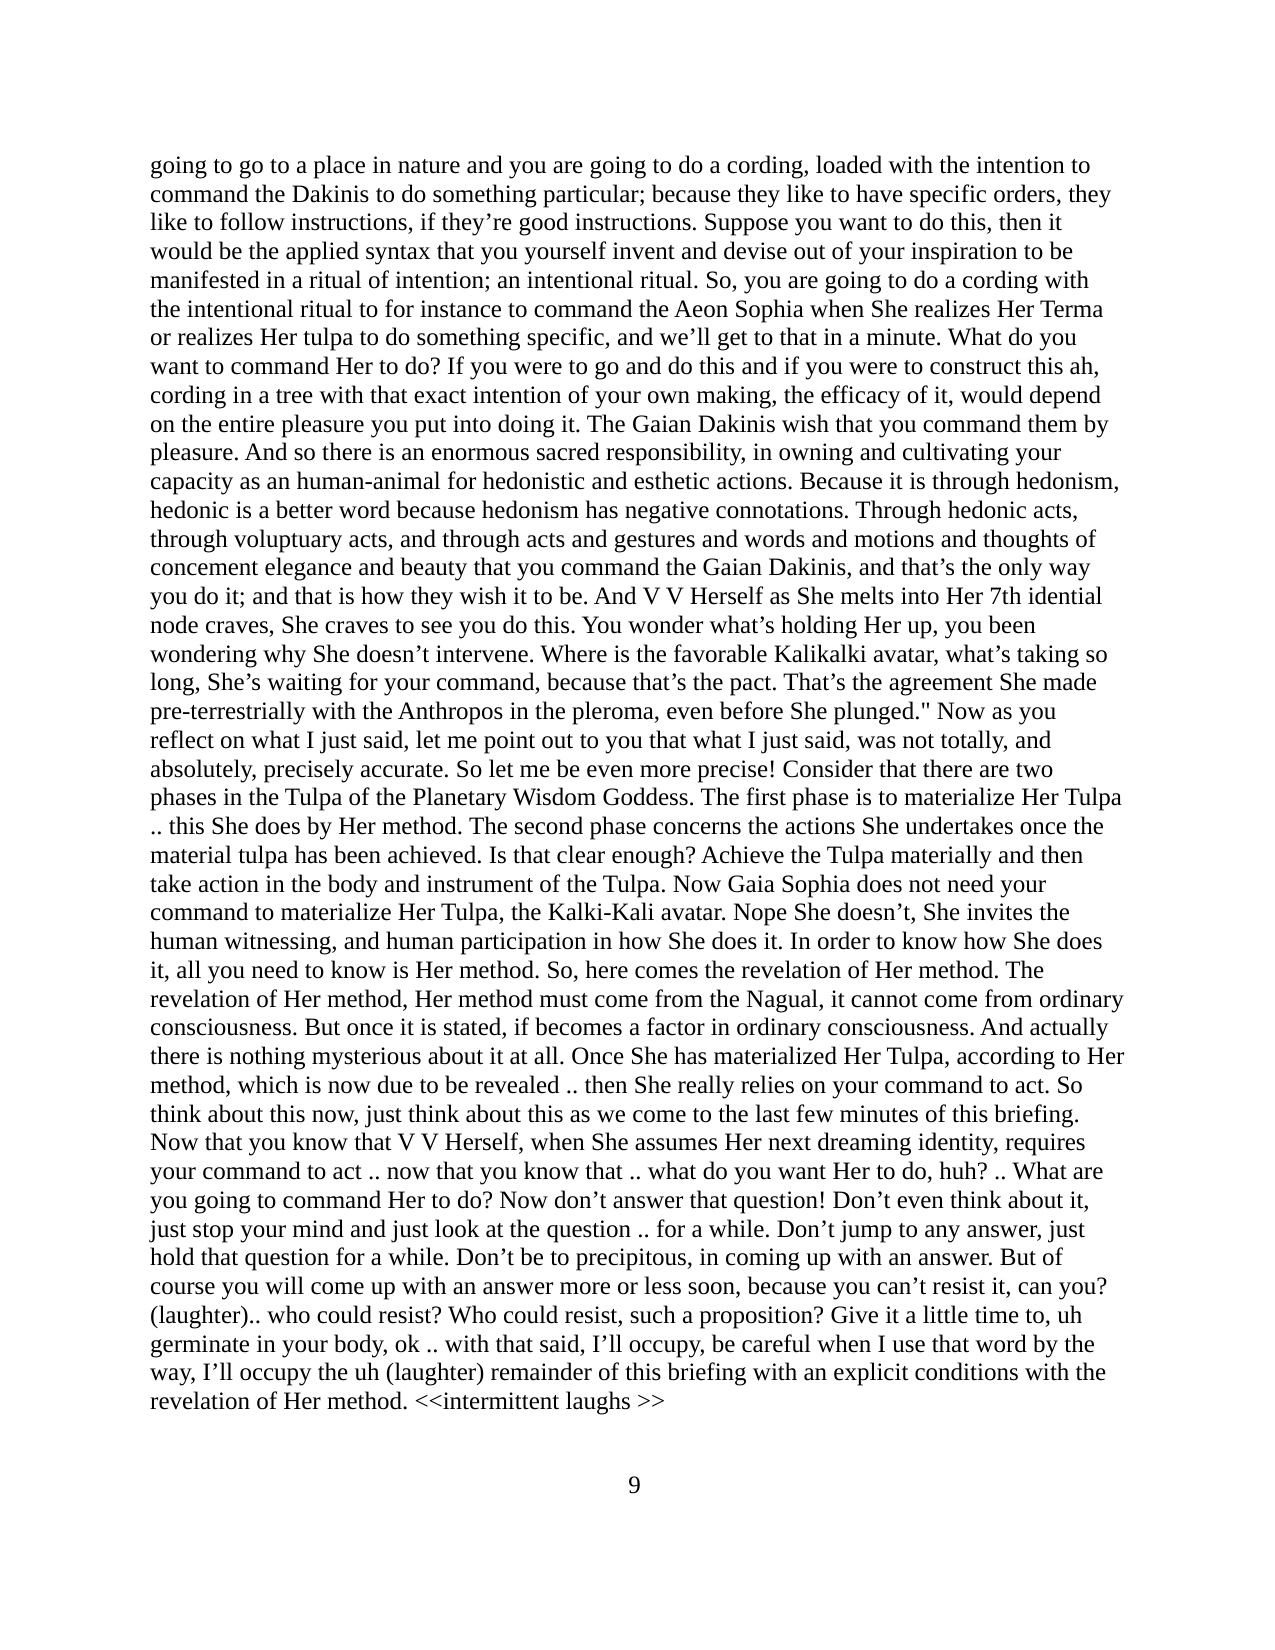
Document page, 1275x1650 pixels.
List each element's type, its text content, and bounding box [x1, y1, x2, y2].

text going to go to a place in nature and you are going to do a cording, loaded with the intention to command the Dakinis to do something particular; because they like to have specific orders, they like to follow instructions, if they’re good instructions. Suppose you want to do this, then it would be the applied syntax that you yourself invent and devise out of your inspiration to be manifested in a ritual of intention; an intentional ritual. So, you are going to do a cording with the intentional ritual to for instance to command the Aeon Sophia when She realizes Her Terma or realizes Her tulpa to do something specific, and we’ll get to that in a minute. What do you want to command Her to do? If you were to go and do this and if you were to construct this ah, cording in a tree with that exact intention of your own making, the efficacy of it, would depend on the entire pleasure you put into doing it. The Gaian Dakinis wish that you command them by pleasure. And so there is an enormous sacred responsibility, in owning and cultivating your capacity as an human-animal for hedonistic and esthetic actions. Because it is through hedonism, hedonic is a better word because hedonism has negative connotations. Through hedonic acts, through voluptuary acts, and through acts and gestures and words and motions and thoughts of concement elegance and beauty that you command the Gaian Dakinis, and that’s the only way you do it; and that is how they wish it to be. And V V Herself as She melts into Her 7th idential node craves, She craves to see you do this. You wonder what’s holding Her up, you been wondering why She doesn’t intervene. Where is the favorable Kalikalki avatar, what’s taking so long, She’s waiting for your command, because that’s the pact. That’s the agreement She made pre-terrestrially with the Anthropos in the pleroma, even before She plunged." Now as you reflect on what I just said, let me point out to you that what I just said, was not totally, and absolutely, precisely accurate. So let me be even more precise! Consider that there are two phases in the Tulpa of the Planetary Wisdom Goddess. The first phase is to materialize Her Tulpa .. this She does by Her method. The second phase concerns the actions She undertakes once the material tulpa has been achieved. Is that clear enough? Achieve the Tulpa materially and then take action in the body and instrument of the Tulpa. Now Gaia Sophia does not need your command to materialize Her Tulpa, the Kalki-Kali avatar. Nope She doesn’t, She invites the human witnessing, and human participation in how She does it. In order to know how She does it, all you need to know is Her method. So, here comes the revelation of Her method. The revelation of Her method, Her method must come from the Nagual, it cannot come from ordinary consciousness. But once it is stated, if becomes a factor in ordinary consciousness. And actually there is nothing mysterious about it at all. Once She has materialized Her Tulpa, according to Her method, which is now due to be revealed .. then She really relies on your command to act. So think about this now, just think about this as we come to the last few minutes of this briefing. Now that you know that V V Herself, when She assumes Her next dreaming identity, requires your command to act .. now that you know that .. what do you want Her to do, huh? .. What are you going to command Her to do? Now don’t answer that question! Don’t even think about it, just stop your mind and just look at the question .. for a while. Don’t jump to any answer, just hold that question for a while. Don’t be to precipitous, in coming up with an answer. But of course you will come up with an answer more or less soon, because you can’t resist it, can you? (laughter).. who could resist? Who could resist, such a proposition? Give it a little time to, uh germinate in your body, ok .. with that said, I’ll occupy, be careful when I use that word by the way, I’ll occupy the uh (laughter) remainder of this briefing with an explicit conditions with the revelation of Her method. <<intermittent laughs >> [150, 150, 1125, 1415]
